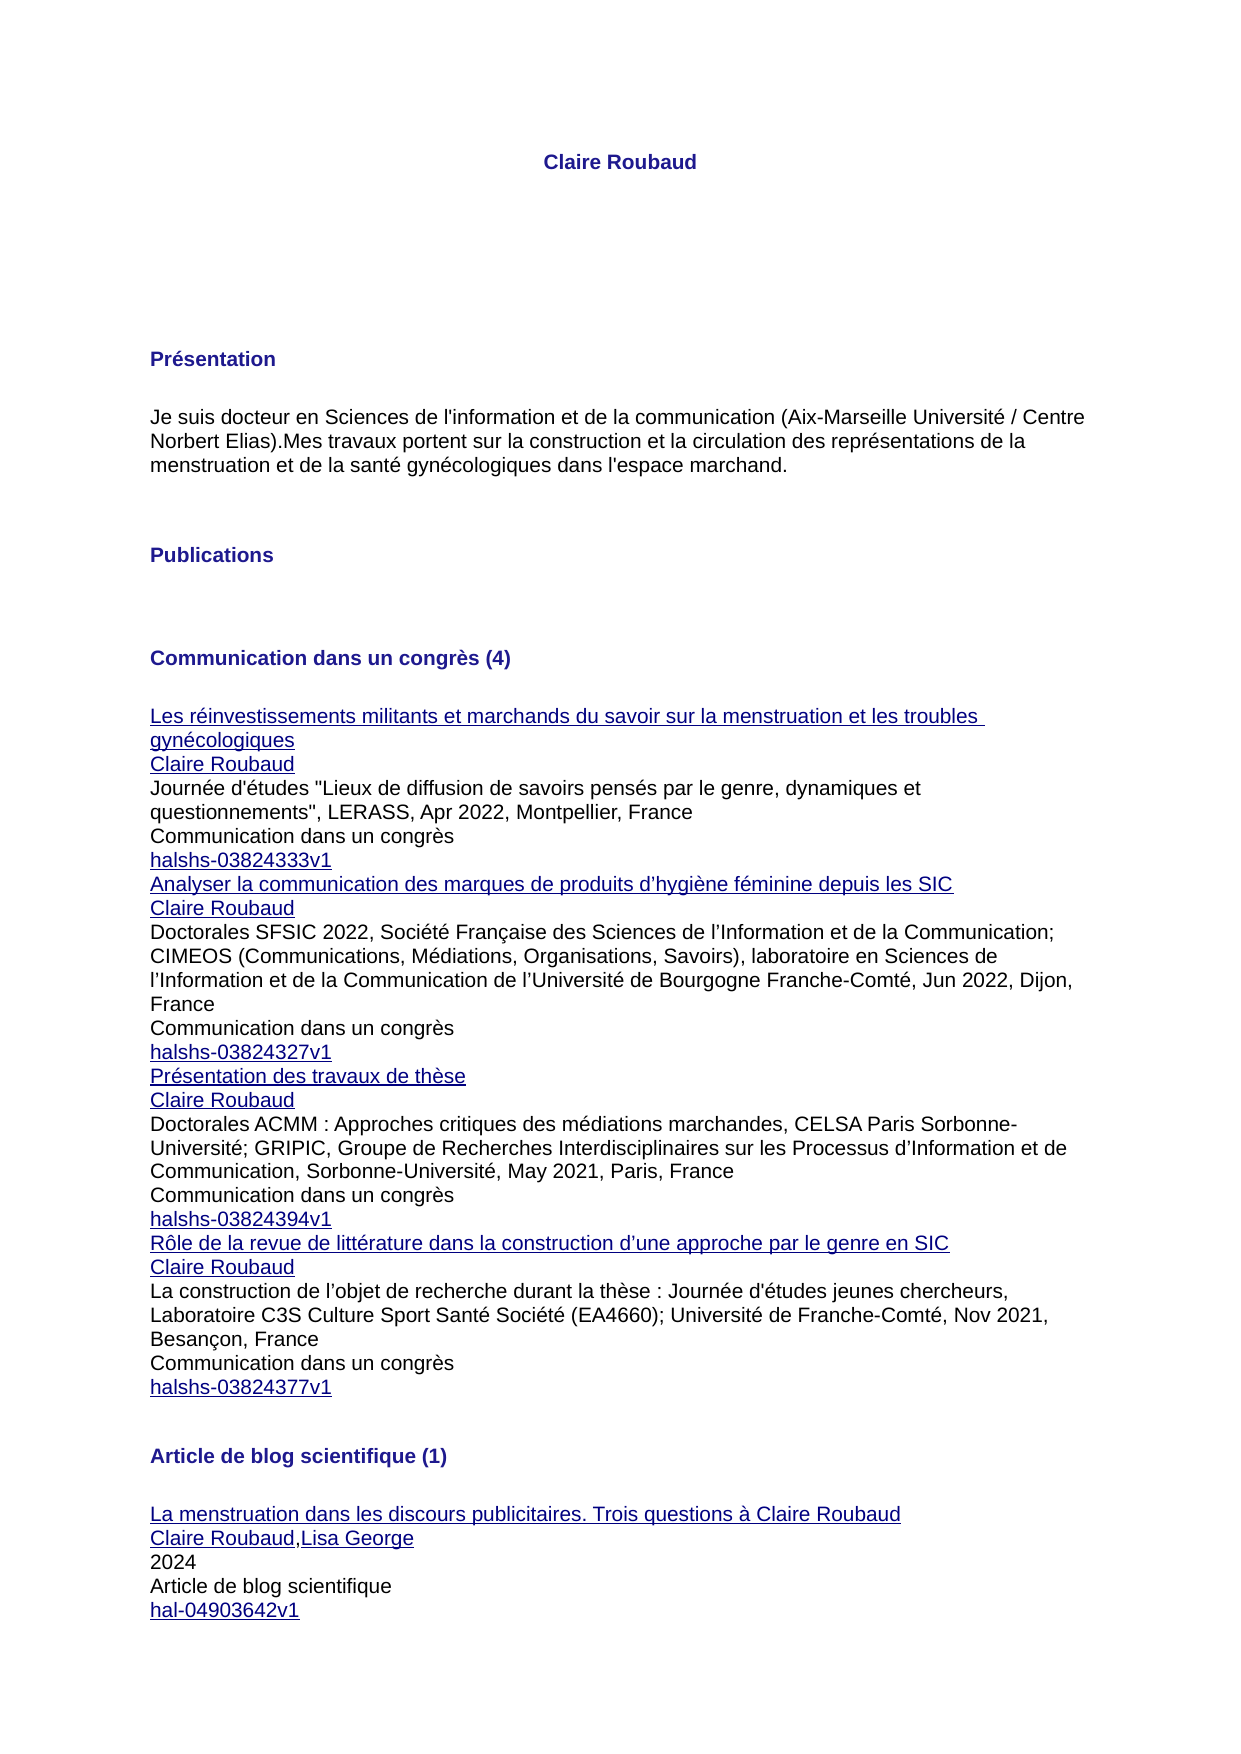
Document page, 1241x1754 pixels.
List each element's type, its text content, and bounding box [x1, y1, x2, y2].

subtitle Présentation [150, 347, 1090, 371]
table_header La menstruation dans les discours publicitaires. Trois questions à Claire Roubaud Claire Roubaud,Lisa George 2024 Article de blog scientifique hal-04903642v1 [150, 1502, 1090, 1622]
subtitle Claire Roubaud [150, 150, 1090, 174]
table_cell Présentation des travaux de thèse Claire Roubaud Doctorales ACMM : Approches critiques des médiations marchandes, CELSA Paris Sorbonne-Université; GRIPIC, Groupe de Recherches Interdisciplinaires sur les Processus d’Information et de Communication, Sorbonne-Université, May 2021, Paris, France Communication dans un congrès halshs-03824394v1 [150, 1064, 1090, 1231]
subtitle Publications [150, 543, 1090, 567]
table_cell Rôle de la revue de littérature dans la construction d’une approche par le genre en SIC Claire Roubaud La construction de l’objet de recherche durant la thèse : Journée d'études jeunes chercheurs, Laboratoire C3S Culture Sport Santé Société (EA4660); Université de Franche-Comté, Nov 2021, Besançon, France Communication dans un congrès halshs-03824377v1 [150, 1231, 1090, 1399]
table_header Les réinvestissements militants et marchands du savoir sur la menstruation et les troubles gynécologiques Claire Roubaud Journée d'études "Lieux de diffusion de savoirs pensés par le genre, dynamiques et questionnements", LERASS, Apr 2022, Montpellier, France Communication dans un congrès halshs-03824333v1 [150, 704, 1090, 872]
table_cell Analyser la communication des marques de produits d’hygiène féminine depuis les SIC Claire Roubaud Doctorales SFSIC 2022, Société Française des Sciences de l’Information et de la Communication; CIMEOS (Communications, Médiations, Organisations, Savoirs), laboratoire en Sciences de l’Information et de la Communication de l’Université de Bourgogne Franche-Comté, Jun 2022, Dijon, France Communication dans un congrès halshs-03824327v1 [150, 872, 1090, 1063]
subtitle Communication dans un congrès (4) [150, 646, 1090, 670]
text Je suis docteur en Sciences de l'information et de la communication (Aix-Marseille Université / Centre Norbert Elias).Mes travaux portent sur la construction et la circulation des représentations de la menstruation et de la santé gynécologiques dans l'espace marchand. [150, 405, 1090, 477]
subtitle Article de blog scientifique (1) [150, 1444, 1090, 1468]
